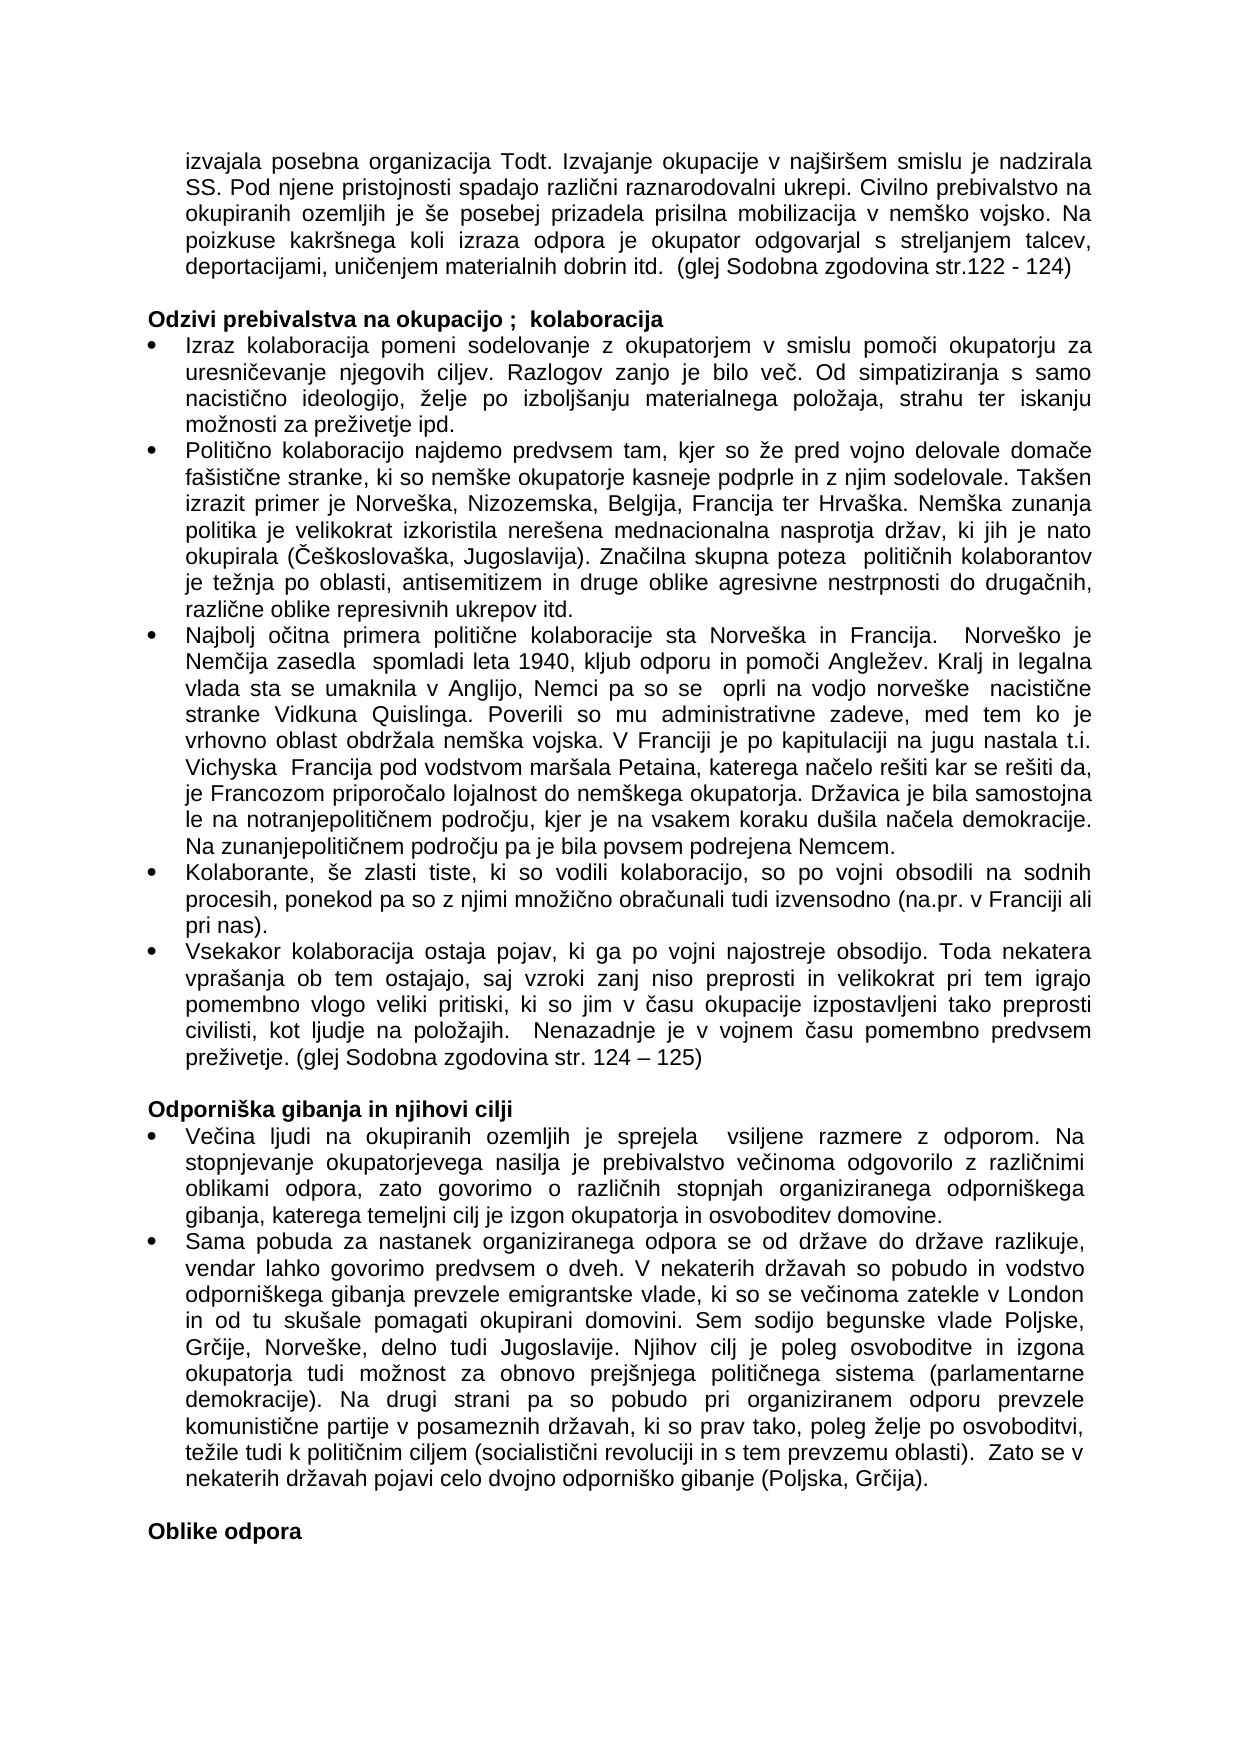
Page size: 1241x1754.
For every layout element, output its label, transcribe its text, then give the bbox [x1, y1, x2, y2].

list Kolaborante, še zlasti tiste, ki so vodili kolaboracijo, so po vojni obsodili na sodnih procesih, ponekod pa so z njimi množično obračunali tudi izvensodno (na.pr. v Franciji ali pri nas). [148, 859, 1093, 938]
subtitle Odzivi prebivalstva na okupacijo ; kolaboracija [148, 306, 1093, 332]
text Oblike odpora [148, 1518, 1048, 1544]
list Sama pobuda za nastanek organiziranega odpora se od države do države razlikuje, vendar lahko govorimo predvsem o dveh. V nekaterih državah so pobudo in vodstvo odporniškega gibanja prevzele emigrantske vlade, ki so se večinoma zatekle v London in od tu skušale pomagati okupirani domovini. Sem sodijo begunske vlade Poljske, Grčije, Norveške, delno tudi Jugoslavije. Njihov cilj je poleg osvoboditve in izgona okupatorja tudi možnost za obnovo prejšnjega političnega sistema (parlamentarne demokracije). Na drugi strani pa so pobudo pri organiziranem odporu prevzele komunistične partije v posameznih državah, ki so prav tako, poleg želje po osvoboditvi, težile tudi k političnim ciljem (socialistični revoluciji in s tem prevzemu oblasti). Zato se v nekaterih državah pojavi celo dvojno odporniško gibanje (Poljska, Grčija). [148, 1228, 1085, 1492]
list Politično kolaboracijo najdemo predvsem tam, kjer so že pred vojno delovale domače fašistične stranke, ki so nemške okupatorje kasneje podprle in z njim sodelovale. Takšen izrazit primer je Norveška, Nizozemska, Belgija, Francija ter Hrvaška. Nemška zunanja politika je velikokrat izkoristila nerešena mednacionalna nasprotja držav, ki jih je nato okupirala (Češkoslovaška, Jugoslavija). Značilna skupna poteza političnih kolaborantov je težnja po oblasti, antisemitizem in druge oblike agresivne nestrpnosti do drugačnih, različne oblike represivnih ukrepov itd. [148, 437, 1093, 622]
list izvajala posebna organizacija Todt. Izvajanje okupacije v najširšem smislu je nadzirala SS. Pod njene pristojnosti spadajo različni raznarodovalni ukrepi. Civilno prebivalstvo na okupiranih ozemljih je še posebej prizadela prisilna mobilizacija v nemško vojsko. Na poizkuse kakršnega koli izraza odpora je okupator odgovarjal s streljanjem talcev, deportacijami, uničenjem materialnih dobrin itd. (glej Sodobna zgodovina str.122 - 124) [148, 148, 1093, 279]
list Vsekakor kolaboracija ostaja pojav, ki ga po vojni najostreje obsodijo. Toda nekatera vprašanja ob tem ostajajo, saj vzroki zanj niso preprosti in velikokrat pri tem igrajo pomembno vlogo veliki pritiski, ki so jim v času okupacije izpostavljeni tako preprosti civilisti, kot ljudje na položajih. Nenazadnje je v vojnem času pomembno predvsem preživetje. (glej Sodobna zgodovina str. 124 – 125) [148, 938, 1093, 1070]
list Izraz kolaboracija pomeni sodelovanje z okupatorjem v smislu pomoči okupatorju za uresničevanje njegovih ciljev. Razlogov zanjo je bilo več. Od simpatiziranja s samo nacistično ideologijo, želje po izboljšanju materialnega položaja, strahu ter iskanju možnosti za preživetje ipd. [148, 332, 1093, 437]
subtitle Odporniška gibanja in njihovi cilji [148, 1096, 1093, 1123]
list Večina ljudi na okupiranih ozemljih je sprejela vsiljene razmere z odporom. Na stopnjevanje okupatorjevega nasilja je prebivalstvo večinoma odgovorilo z različnimi oblikami odpora, zato govorimo o različnih stopnjah organiziranega odporniškega gibanja, katerega temeljni cilj je izgon okupatorja in osvoboditev domovine. [148, 1123, 1085, 1228]
list Najbolj očitna primera politične kolaboracije sta Norveška in Francija. Norveško je Nemčija zasedla spomladi leta 1940, kljub odporu in pomoči Angležev. Kralj in legalna vlada sta se umaknila v Anglijo, Nemci pa so se oprli na vodjo norveške nacistične stranke Vidkuna Quislinga. Poverili so mu administrativne zadeve, med tem ko je vrhovno oblast obdržala nemška vojska. V Franciji je po kapitulaciji na jugu nastala t.i. Vichyska Francija pod vodstvom maršala Petaina, katerega načelo rešiti kar se rešiti da, je Francozom priporočalo lojalnost do nemškega okupatorja. Državica je bila samostojna le na notranjepolitičnem področju, kjer je na vsakem koraku dušila načela demokracije. Na zunanjepolitičnem področju pa je bila povsem podrejena Nemcem. [148, 622, 1093, 859]
